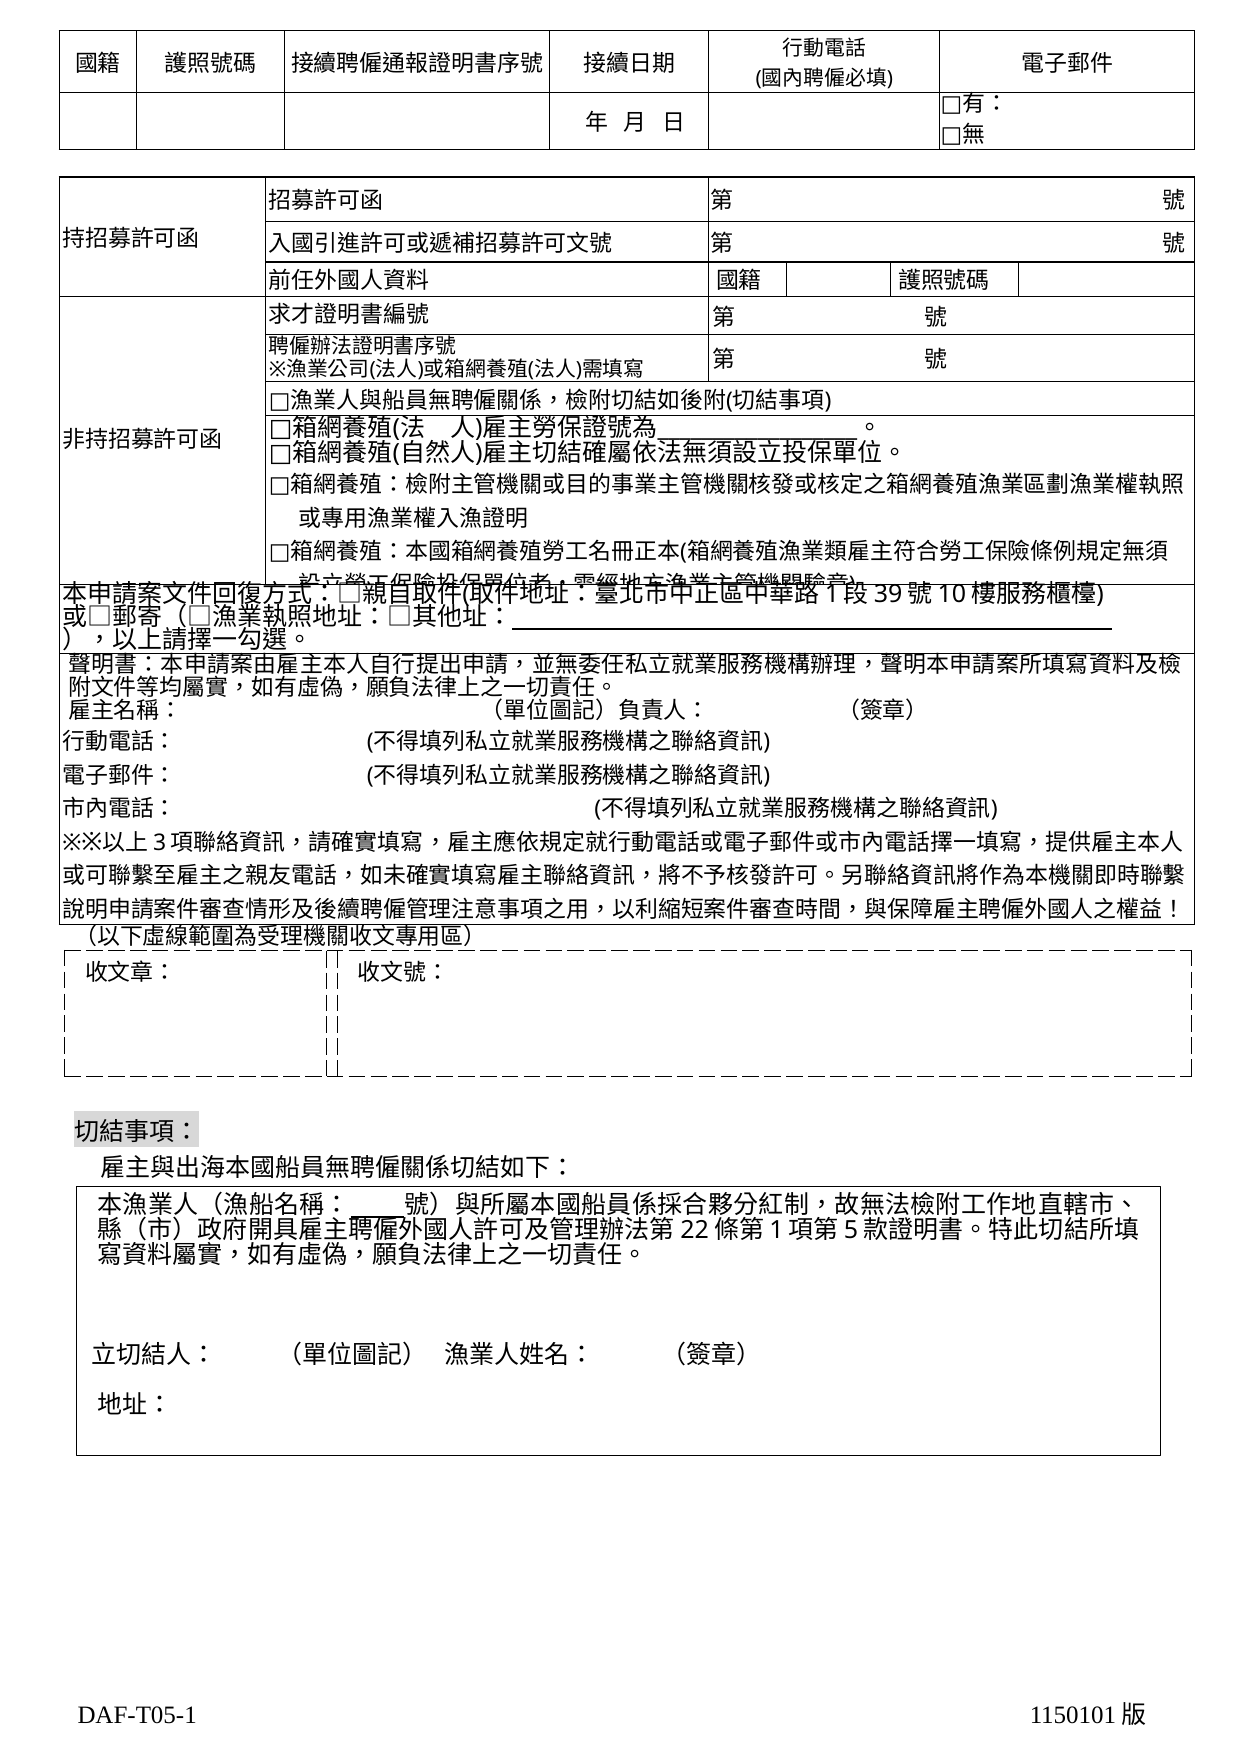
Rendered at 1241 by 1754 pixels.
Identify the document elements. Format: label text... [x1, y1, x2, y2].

table_cell 國籍 [709, 263, 786, 296]
table_cell 入國引進許可或遞補招募許可文號 [266, 222, 708, 261]
table_cell 行動電話 (國內聘僱必填) [709, 31, 939, 92]
table_cell □漁業人與船員無聘僱關係，檢附切結如後附(切結事項) [266, 382, 1194, 415]
text 雇主與出海本國船員無聘僱關係切結如下： [74, 1147, 1190, 1183]
table_cell 國籍 [60, 31, 136, 92]
text 本漁業人（漁船名稱： 號）與所屬本國船員係採合夥分紅制，故無法檢附工作地直轄市、縣（市）政府開具雇主聘僱外國人許可及管理辦法第22條第1項第5款證明書。特此切結所填寫資料屬實，如有虛偽，願負法律上之一切責任。 [97, 1194, 1139, 1269]
table_cell 非持招募許可函 [60, 297, 265, 583]
text 切結事項： [74, 1111, 1190, 1147]
table_cell [285, 93, 549, 149]
table_cell 求才證明書編號 [266, 297, 708, 333]
table_cell 第 號 [709, 222, 1194, 261]
table_cell 電子郵件 [940, 31, 1194, 92]
table_header [326, 951, 337, 1076]
table_cell 本申請案文件回復方式：□親自取件(取件地址：臺北市中正區中華路1段39號10樓服務櫃檯) 或□郵寄（□漁業執照地址：□其他址： ），以上請擇一勾選。 [60, 585, 1194, 653]
table_cell 聘僱辦法證明書序號 ※漁業公司(法人)或箱網養殖(法人)需填寫 [266, 335, 708, 381]
table_cell 接續聘僱通報證明書序號 [285, 31, 549, 92]
table_cell 聲明書：本申請案由雇主本人自行提出申請，並無委任私立就業服務機構辦理，聲明本申請案所填寫資料及檢附文件等均屬實，如有虛偽，願負法律上之一切責任。 雇主名稱： （單位圖記）負責人： （簽章） 行動電話： (不得填列私立就業服務機構之聯絡資訊) 電子郵件： (不得填列私立就業服務機構之聯絡資訊) 市內電話： (不得填列私立就業服務機構之聯絡資訊) ※※以上3項聯絡資訊，請確實填寫，雇主應依規定就行動電話或電子郵件或市內電話擇一填寫，提供雇主本人或可聯繫至雇主之親友電話，如未確實填寫雇主聯絡資訊，將不予核發許可。另聯絡資訊將作為本機關即時聯繫說明申請案件審查情形及後續聘僱管理注意事項之用，以利縮短案件審查時間，與保障雇主聘僱外國人之權益！ [60, 654, 1194, 924]
text （以下虛線範圍為受理機關收文專用區） [74, 925, 1196, 950]
table_cell [787, 263, 890, 296]
table_cell 第 號 [709, 335, 1194, 381]
text 地址： [97, 1394, 1139, 1419]
table_cell 接續日期 [550, 31, 708, 92]
table_cell [1195, 30, 1202, 92]
table_cell 第 號 [709, 297, 1194, 333]
table_header 招募許可函 [266, 178, 708, 221]
table_header 收文章： [65, 950, 326, 1076]
text 立切結人： （單位圖記） 漁業人姓名： （簽章） [91, 1344, 1139, 1369]
table_cell [1019, 263, 1194, 296]
table_header 持招募許可函 [60, 178, 265, 296]
table_cell [137, 93, 284, 149]
table_cell 護照號碼 [137, 31, 284, 92]
table_cell 護照號碼 [891, 263, 1018, 296]
table_cell 前任外國人資料 [266, 263, 708, 296]
table_cell □有： □無 [940, 93, 1194, 149]
table_cell 年 月 日 [550, 93, 708, 149]
table_cell [709, 93, 939, 149]
table_header 第 號 [709, 178, 1194, 221]
table_cell [1195, 92, 1202, 149]
table_header 收文號： [337, 950, 1191, 1076]
table_cell [60, 93, 136, 149]
table_cell □箱網養殖(法 人)雇主勞保證號為__________________。 □箱網養殖(自然人)雇主切結確屬依法無須設立投保單位。 □箱網養殖：檢附主管機關或目的事業主管機關核發或核定之箱網養殖漁業區劃漁業權執照或專用漁業權入漁證明 □箱網養殖：本國箱網養殖勞工名冊正本(箱網養殖漁業類雇主符合勞工保險條例規定無須設立勞工保險投保單位者，需經地方漁業主管機關驗章) [266, 416, 1194, 583]
